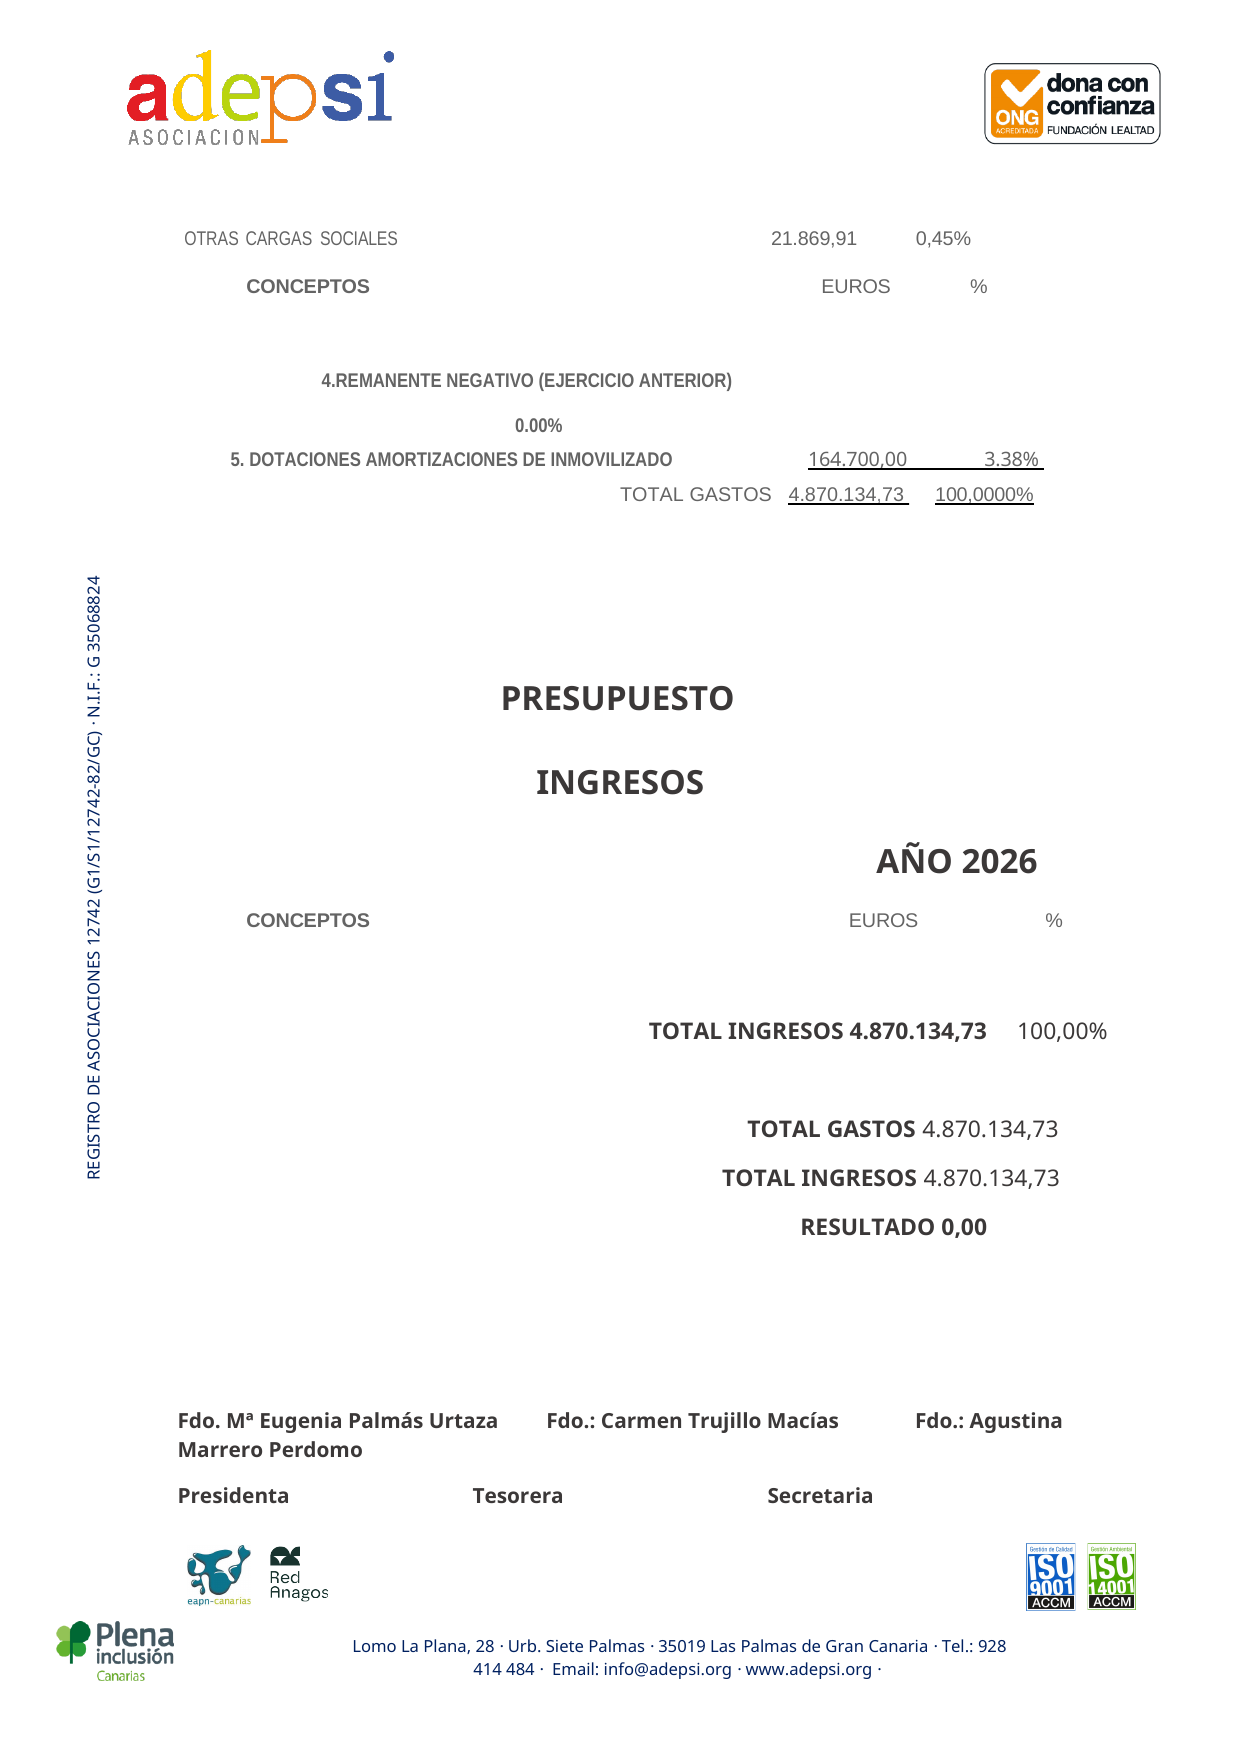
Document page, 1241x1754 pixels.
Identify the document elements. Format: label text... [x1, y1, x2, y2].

table_cell [177, 177, 526, 225]
table_cell [526, 225, 726, 267]
text TOTAL GASTOS 4.870.134,73 100,0000% [251, 483, 1034, 506]
table_cell [726, 177, 881, 225]
list 4.REMANENTE NEGATIVO (EJERCICIO ANTERIOR) 0.00% [198, 369, 823, 437]
table_cell OTRAS CARGAS SOCIALES [177, 225, 526, 267]
table_cell [526, 177, 726, 225]
text Presidenta Tesorera Secretaria [177, 1481, 1063, 1509]
text TOTAL INGRESOS 4.870.134,73 [177, 1162, 1063, 1193]
text CONCEPTOS EUROS % [177, 275, 1063, 298]
table_cell 0,45% [881, 225, 973, 267]
text INGRESOS [177, 758, 1063, 804]
text PRESUPUESTO [177, 674, 1063, 720]
table_cell [881, 177, 973, 225]
text TOTAL GASTOS 4.870.134,73 [177, 1113, 1063, 1144]
text CONCEPTOS EUROS % [177, 909, 1063, 932]
text AÑO 2026 [177, 837, 1063, 883]
table_cell 21.869,91 [726, 225, 881, 267]
text RESULTADO 0,00 [177, 1211, 1063, 1242]
text TOTAL INGRESOS 4.870.134,73 100,00% [177, 1015, 1107, 1046]
list 5. DOTACIONES AMORTIZACIONES DE INMOVILIZADO 164.700,00 3.38% [198, 445, 1048, 472]
text Fdo. Mª Eugenia Palmás Urtaza Fdo.: Carmen Trujillo Macías Fdo.: Agustina Marrero Perdomo [177, 1406, 1063, 1464]
